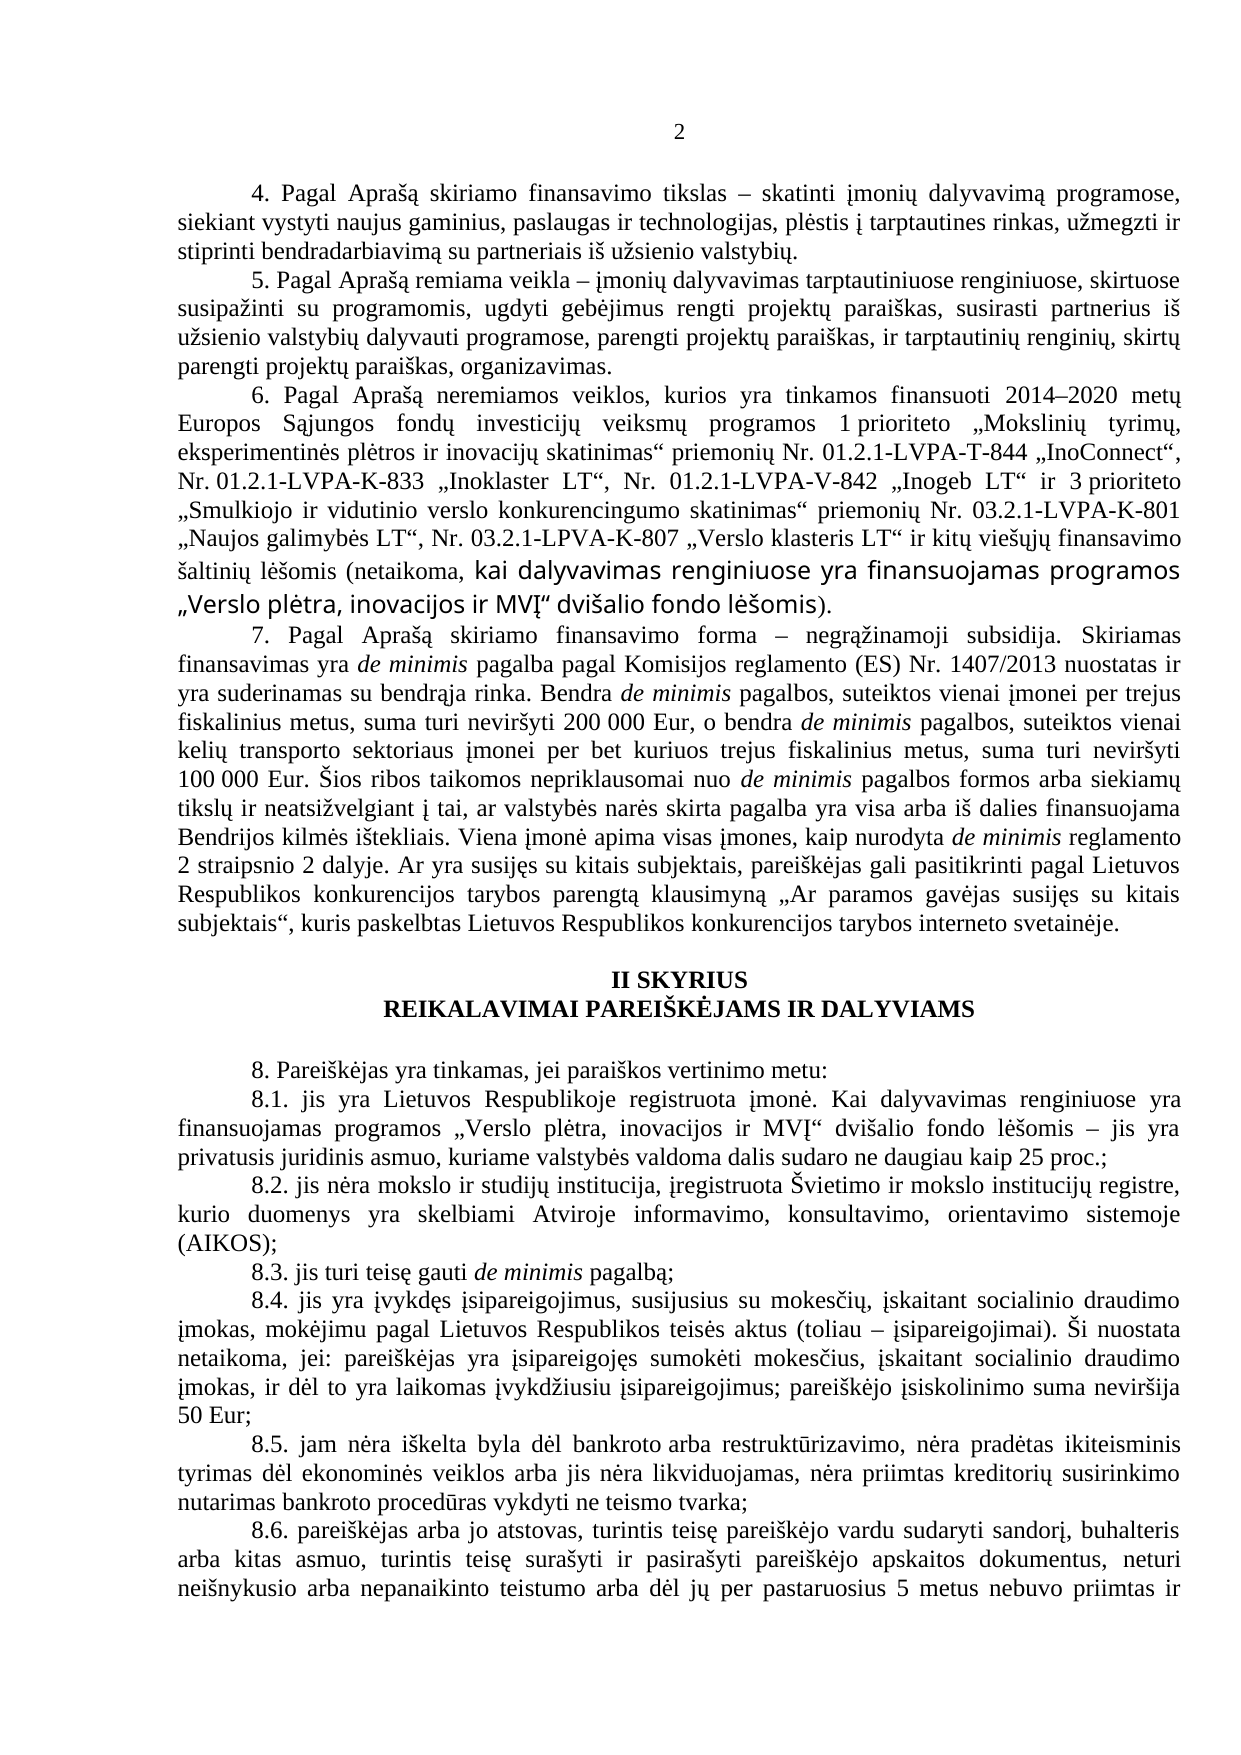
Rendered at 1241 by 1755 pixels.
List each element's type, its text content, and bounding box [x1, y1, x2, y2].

text 8.3. jis turi teisę gauti de minimis pagalbą; [177, 1257, 1181, 1285]
text 8.4. jis yra įvykdęs įsipareigojimus, susijusius su mokesčių, įskaitant socialinio draudimo įmokas, mokėjimu pagal Lietuvos Respublikos teisės aktus (toliau – įsipareigojimai). Ši nuostata netaikoma, jei: pareiškėjas yra įsipareigojęs sumokėti mokesčius, įskaitant socialinio draudimo įmokas, ir dėl to yra laikomas įvykdžiusiu įsipareigojimus; pareiškėjo įsiskolinimo suma neviršija 50 Eur; [177, 1285, 1181, 1429]
text 8. Pareiškėjas yra tinkamas, jei paraiškos vertinimo metu: [177, 1055, 1181, 1084]
text 7. Pagal Aprašą skiriamo finansavimo forma – negrąžinamoji subsidija. Skiriamas finansavimas yra de minimis pagalba pagal Komisijos reglamento (ES) Nr. 1407/2013 nuostatas ir yra suderinamas su bendrąja rinka. Bendra de minimis pagalbos, suteiktos vienai įmonei per trejus fiskalinius metus, suma turi neviršyti 200 000 Eur, o bendra de minimis pagalbos, suteiktos vienai kelių transporto sektoriaus įmonei per bet kuriuos trejus fiskalinius metus, suma turi neviršyti 100 000 Eur. Šios ribos taikomos nepriklausomai nuo de minimis pagalbos formos arba siekiamų tikslų ir neatsižvelgiant į tai, ar valstybės narės skirta pagalba yra visa arba iš dalies finansuojama Bendrijos kilmės ištekliais. Viena įmonė apima visas įmones, kaip nurodyta de minimis reglamento 2 straipsnio 2 dalyje. Ar yra susijęs su kitais subjektais, pareiškėjas gali pasitikrinti pagal Lietuvos Respublikos konkurencijos tarybos parengtą klausimyną „Ar paramos gavėjas susijęs su kitais subjektais“, kuris paskelbtas Lietuvos Respublikos konkurencijos tarybos interneto svetainėje. [177, 620, 1181, 937]
text 8.1. jis yra Lietuvos Respublikoje registruota įmonė. Kai dalyvavimas renginiuose yra finansuojamas programos „Verslo plėtra, inovacijos ir MVĮ“ dvišalio fondo lėšomis – jis yra privatusis juridinis asmuo, kuriame valstybės valdoma dalis sudaro ne daugiau kaip 25 proc.; [177, 1084, 1181, 1170]
text 5. Pagal Aprašą remiama veikla – įmonių dalyvavimas tarptautiniuose renginiuose, skirtuose susipažinti su programomis, ugdyti gebėjimus rengti projektų paraiškas, susirasti partnerius iš užsienio valstybių dalyvauti programose, parengti projektų paraiškas, ir tarptautinių renginių, skirtų parengti projektų paraiškas, organizavimas. [177, 265, 1181, 380]
text 4. Pagal Aprašą skiriamo finansavimo tikslas – skatinti įmonių dalyvavimą programose, siekiant vystyti naujus gaminius, paslaugas ir technologijas, plėstis į tarptautines rinkas, užmegzti ir stiprinti bendradarbiavimą su partneriais iš užsienio valstybių. [177, 178, 1181, 265]
text REIKALAVIMAI PAREIŠKĖJAMS ir dalyviAMS [177, 994, 1181, 1023]
text II SKYRIUS [177, 965, 1181, 994]
text 6. Pagal Aprašą neremiamos veiklos, kurios yra tinkamos finansuoti 2014–2020 metų Europos Sąjungos fondų investicijų veiksmų programos 1 prioriteto „Mokslinių tyrimų, eksperimentinės plėtros ir inovacijų skatinimas“ priemonių Nr. 01.2.1-LVPA-T-844 „InoConnect“, Nr. 01.2.1-LVPA-K-833 „Inoklaster LT“, Nr. 01.2.1-LVPA-V-842 „Inogeb LT“ ir 3 prioriteto „Smulkiojo ir vidutinio verslo konkurencingumo skatinimas“ priemonių Nr. 03.2.1-LVPA-K-801 „Naujos galimybės LT“, Nr. 03.2.1-LPVA-K-807 „Verslo klasteris LT“ ir kitų viešųjų finansavimo šaltinių lėšomis (netaikoma, kai dalyvavimas renginiuose yra finansuojamas programos „Verslo plėtra, inovacijos ir MVĮ“ dvišalio fondo lėšomis). [177, 380, 1181, 620]
text 8.2. jis nėra mokslo ir studijų institucija, įregistruota Švietimo ir mokslo institucijų registre, kurio duomenys yra skelbiami Atviroje informavimo, konsultavimo, orientavimo sistemoje (AIKOS); [177, 1170, 1181, 1257]
text 8.5. jam nėra iškelta byla dėl bankroto arba restruktūrizavimo, nėra pradėtas ikiteisminis tyrimas dėl ekonominės veiklos arba jis nėra likviduojamas, nėra priimtas kreditorių susirinkimo nutarimas bankroto procedūras vykdyti ne teismo tvarka; [177, 1429, 1181, 1515]
text 8.6. pareiškėjas arba jo atstovas, turintis teisę pareiškėjo vardu sudaryti sandorį, buhalteris arba kitas asmuo, turintis teisę surašyti ir pasirašyti pareiškėjo apskaitos dokumentus, neturi neišnykusio arba nepanaikinto teistumo arba dėl jų per pastaruosius 5 metus nebuvo priimtas ir [177, 1515, 1181, 1602]
